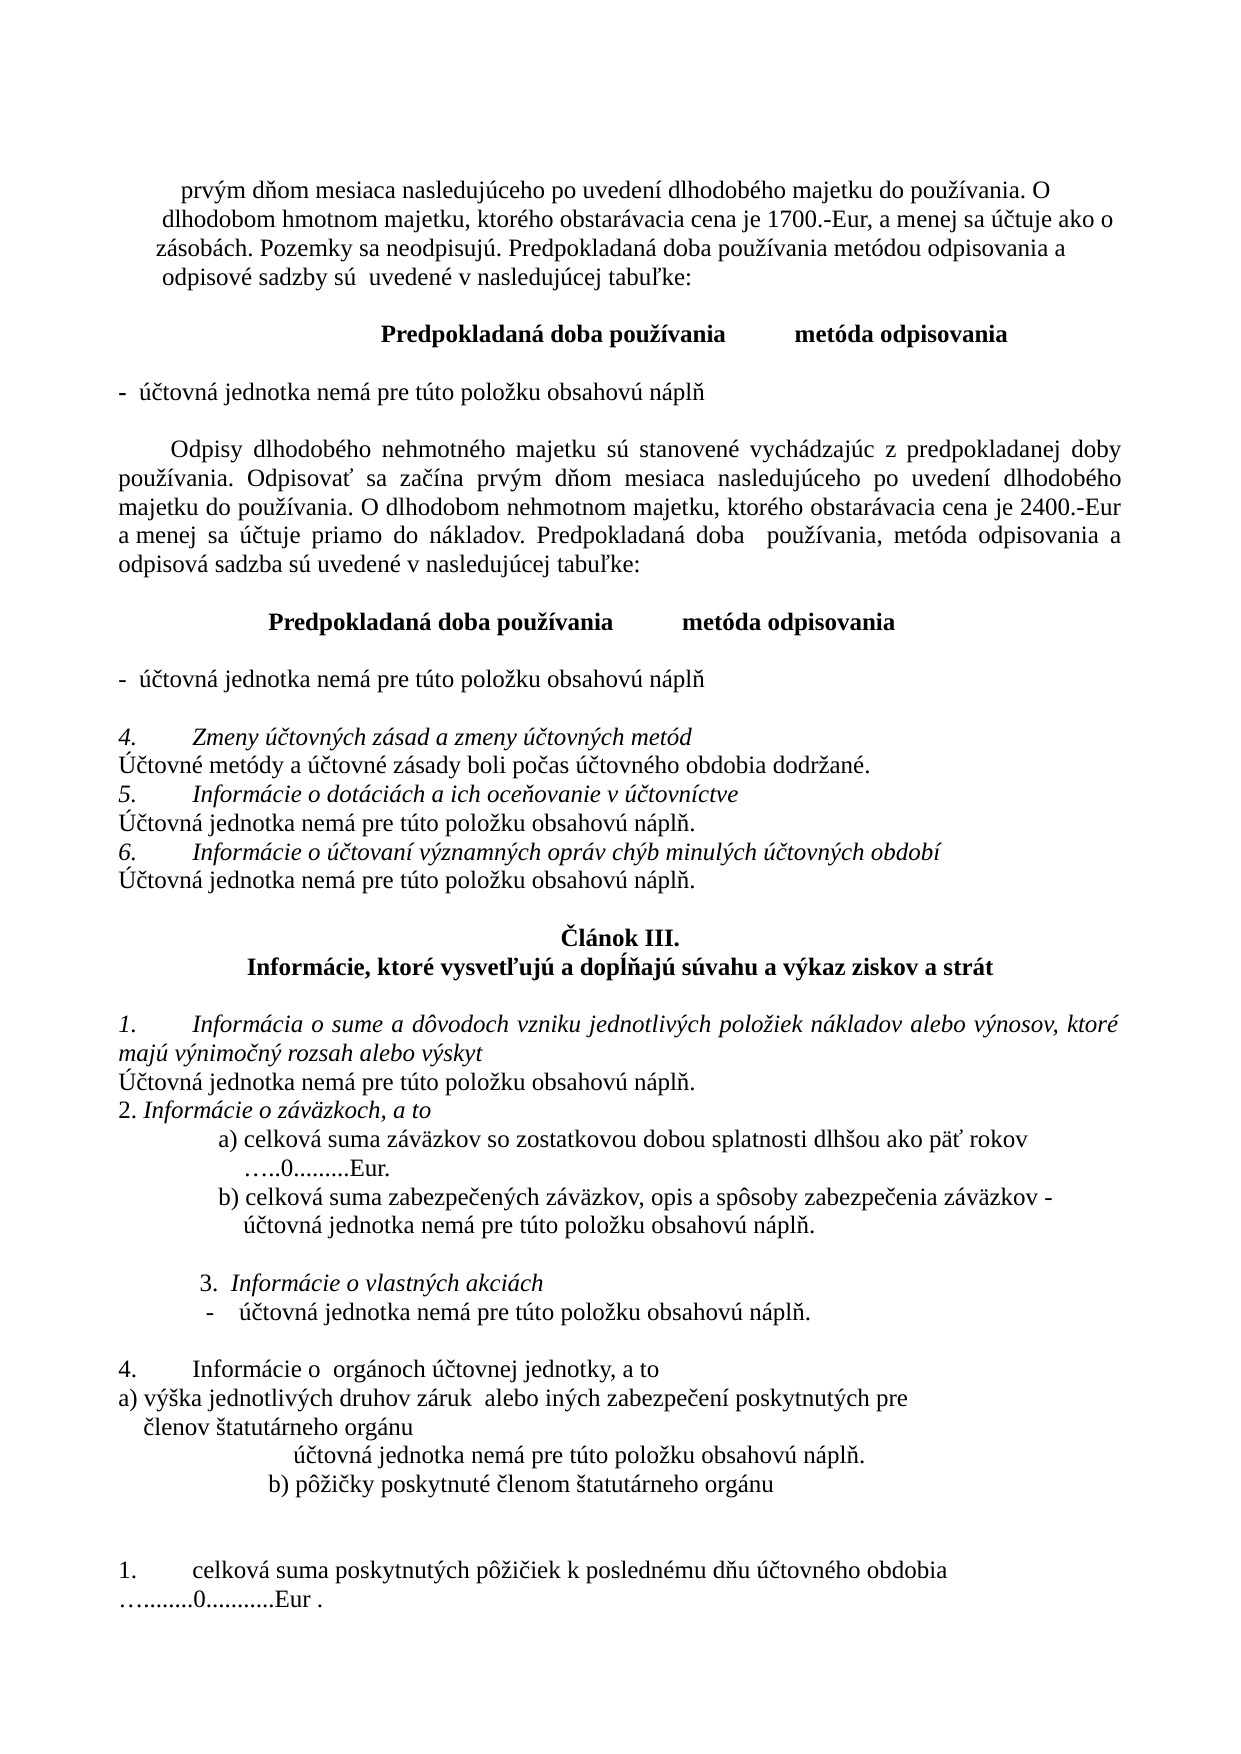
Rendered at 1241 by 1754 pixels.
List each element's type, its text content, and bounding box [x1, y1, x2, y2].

text Informácie, ktoré vysvetľujú a dopĺňajú súvahu a výkaz ziskov a strát [118, 952, 1122, 981]
text Účtovná jednotka nemá pre túto položku obsahovú náplň. [118, 866, 1122, 894]
list Zmeny účtovných zásad a zmeny účtovných metód [118, 722, 1122, 751]
text - účtovná jednotka nemá pre túto položku obsahovú náplň [118, 664, 1122, 693]
text zásobách. Pozemky sa neodpisujú. Predpokladaná doba používania metódou odpisovania a [118, 233, 1122, 262]
text účtovná jednotka nemá pre túto položku obsahovú náplň. [118, 1211, 1122, 1239]
text - účtovná jednotka nemá pre túto položku obsahovú náplň. [118, 1297, 1122, 1326]
text b) celková suma zabezpečených záväzkov, opis a spôsoby zabezpečenia záväzkov - [118, 1182, 1122, 1211]
text …..0.........Eur. [118, 1153, 1122, 1182]
text Účtovné metódy a účtovné zásady boli počas účtovného obdobia dodržané. [118, 751, 1122, 779]
text 2. Informácie o záväzkoch, a to [118, 1096, 1122, 1124]
list Informácie o dotáciách a ich oceňovanie v účtovníctve [118, 779, 1122, 808]
text a) celková suma záväzkov so zostatkovou dobou splatnosti dlhšou ako päť rokov [118, 1124, 1122, 1153]
text prvým dňom mesiaca nasledujúceho po uvedení dlhodobého majetku do používania. O [118, 176, 1122, 204]
text Predpokladaná doba používania metóda odpisovania [118, 319, 1122, 348]
text a) výška jednotlivých druhov záruk alebo iných zabezpečení poskytnutých pre [118, 1383, 1122, 1412]
text …........0...........Eur . [118, 1584, 1122, 1613]
text Predpokladaná doba používania metóda odpisovania [118, 607, 1122, 636]
list Informácia o sume a dôvodoch vzniku jednotlivých položiek nákladov alebo výnosov, ktoré majú výnimočný rozsah alebo výskyt [118, 1009, 1122, 1067]
list celková suma poskytnutých pôžičiek k poslednému dňu účtovného obdobia [118, 1556, 1122, 1584]
text účtovná jednotka nemá pre túto položku obsahovú náplň. [118, 1441, 1122, 1469]
text 3. Informácie o vlastných akciách [118, 1268, 1122, 1297]
list Informácie o účtovaní významných opráv chýb minulých účtovných období [118, 837, 1122, 866]
text b) pôžičky poskytnuté členom štatutárneho orgánu [118, 1469, 1122, 1498]
text Odpisy dlhodobého nehmotného majetku sú stanovené vychádzajúc z predpokladanej doby používania. Odpisovať sa začína prvým dňom mesiaca nasledujúceho po uvedení dlhodobého majetku do používania. O dlhodobom nehmotnom majetku, ktorého obstarávacia cena je 2400.-Eur a menej sa účtuje priamo do nákladov. Predpokladaná doba používania, metóda odpisovania a odpisová sadzba sú uvedené v nasledujúcej tabuľke: [118, 434, 1122, 578]
text členov štatutárneho orgánu [118, 1412, 1122, 1441]
text odpisové sadzby sú uvedené v nasledujúcej tabuľke: [118, 262, 1122, 291]
text dlhodobom hmotnom majetku, ktorého obstarávacia cena je 1700.-Eur, a menej sa účtuje ako o [118, 204, 1122, 233]
list Informácie o orgánoch účtovnej jednotky, a to [118, 1354, 1122, 1383]
text Účtovná jednotka nemá pre túto položku obsahovú náplň. [118, 1067, 1122, 1096]
text Článok III. [118, 923, 1122, 952]
text Účtovná jednotka nemá pre túto položku obsahovú náplň. [118, 808, 1122, 837]
text - účtovná jednotka nemá pre túto položku obsahovú náplň [118, 377, 1122, 406]
